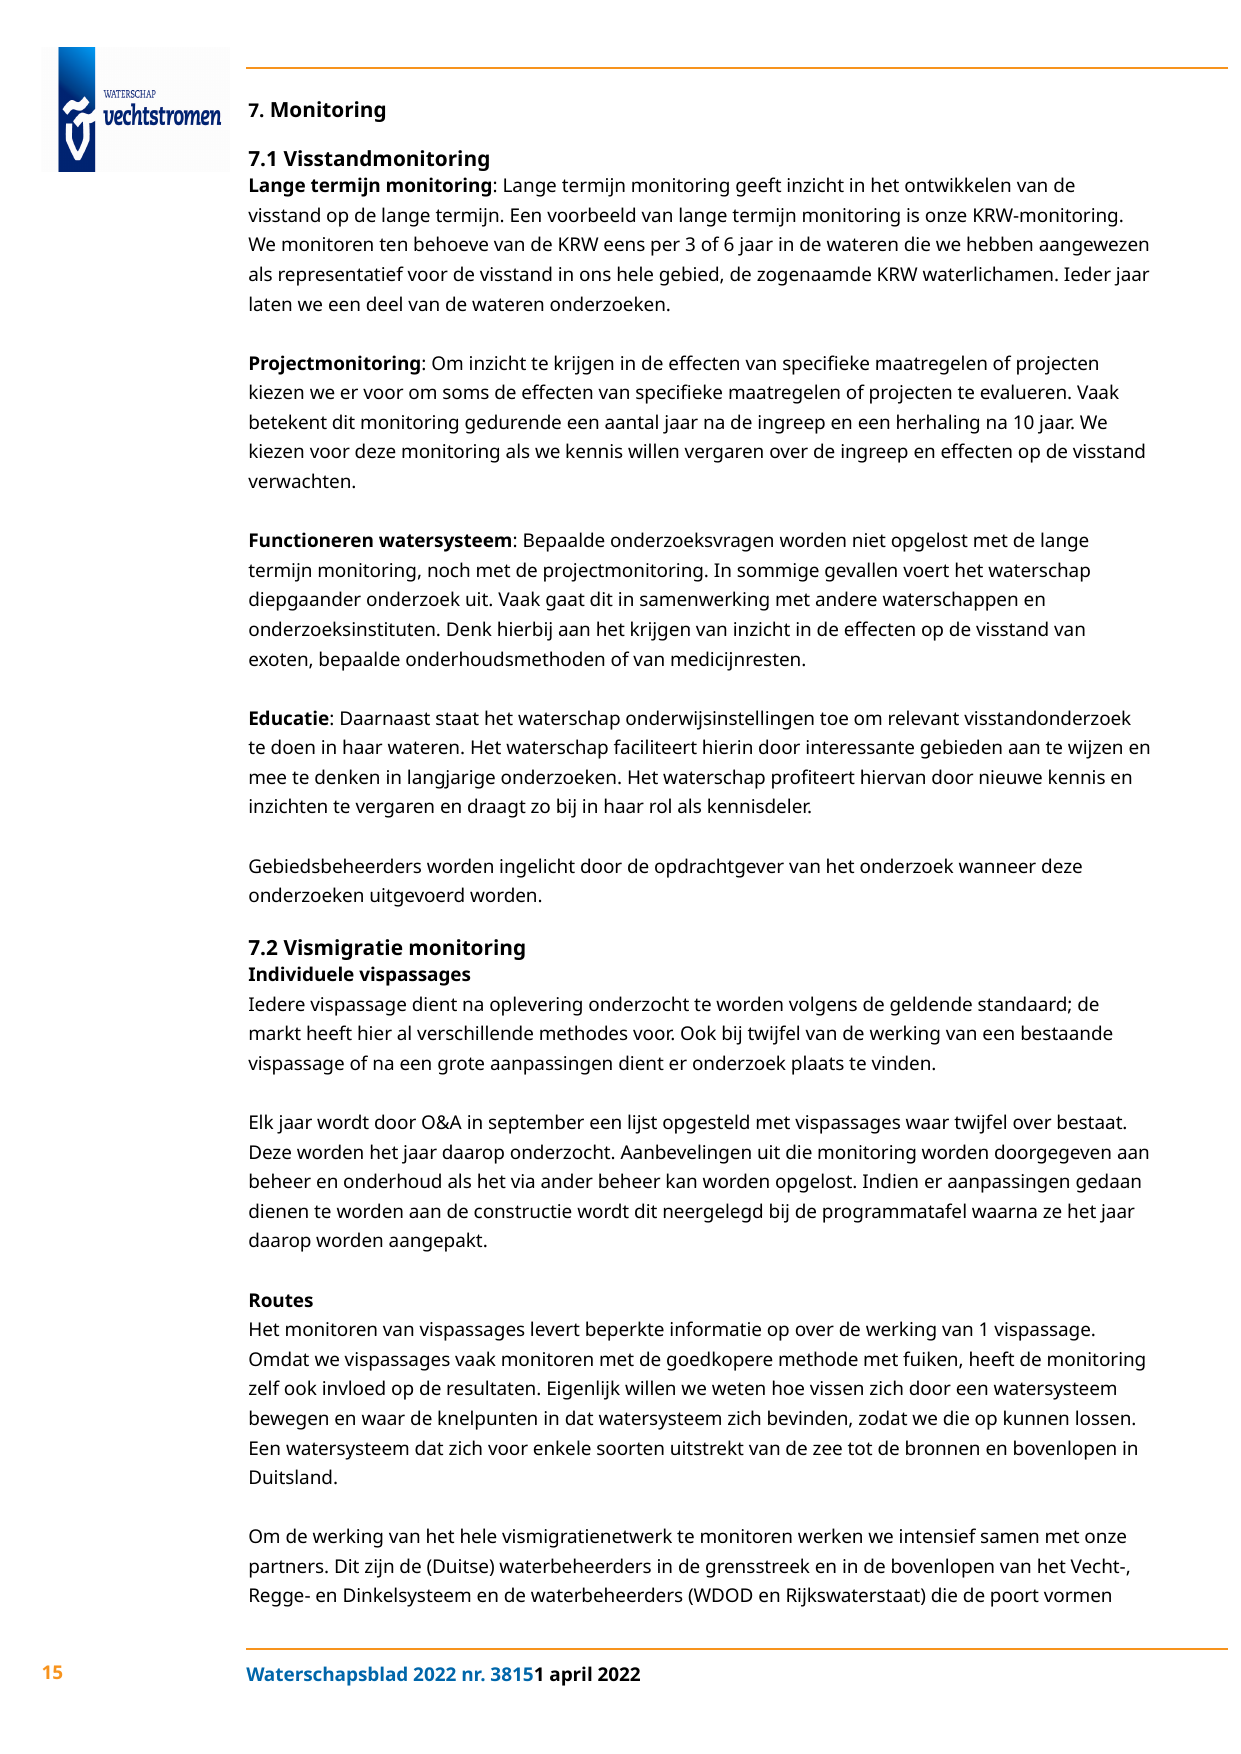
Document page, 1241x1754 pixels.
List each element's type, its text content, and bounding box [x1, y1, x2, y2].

text Projectmonitoring: Om inzicht te krijgen in de effecten van specifieke maatregelen of projecten kiezen we er voor om soms de effecten van specifieke maatregelen of projecten te evalueren. Vaak betekent dit monitoring gedurende een aantal jaar na de ingreep en een herhaling na 10 jaar. We kiezen voor deze monitoring als we kennis willen vergaren over de ingreep en effecten op de visstand verwachten. [248, 350, 1152, 494]
text Het monitoren van vispassages levert beperkte informatie op over de werking van 1 vispassage. Omdat we vispassages vaak monitoren met de goedkopere methode met fuiken, heeft de monitoring zelf ook invloed op de resultaten. Eigenlijk willen we weten hoe vissen zich door een watersysteem bewegen en waar de knelpunten in dat watersysteem zich bevinden, zodat we die op kunnen lossen. Een watersysteem dat zich voor enkele soorten uitstrekt van de zee tot de bronnen en bovenlopen in Duitsland. [248, 1316, 1152, 1490]
text 7.2 Vismigratie monitoring [248, 933, 1152, 961]
text Individuele vispassages [248, 961, 1152, 987]
text 7. Monitoring [248, 95, 1152, 123]
text Lange termijn monitoring: Lange termijn monitoring geeft inzicht in het ontwikkelen van de visstand op de lange termijn. Een voorbeeld van lange termijn monitoring is onze KRW-monitoring. We monitoren ten behoeve van de KRW eens per 3 of 6 jaar in de wateren die we hebben aangewezen als representatief voor de visstand in ons hele gebied, de zogenaamde KRW waterlichamen. Ieder jaar laten we een deel van de wateren onderzoeken. [248, 172, 1152, 317]
picture [41, 47, 231, 172]
text Gebiedsbeheerders worden ingelicht door de opdrachtgever van het onderzoek wanneer deze onderzoeken uitgevoerd worden. [248, 853, 1152, 908]
text Educatie: Daarnaast staat het waterschap onderwijsinstellingen toe om relevant visstandonderzoek te doen in haar wateren. Het waterschap faciliteert hierin door interessante gebieden aan te wijzen en mee te denken in langjarige onderzoeken. Het waterschap profiteert hiervan door nieuwe kennis en inzichten te vergaren en draagt zo bij in haar rol als kennisdeler. [248, 705, 1152, 819]
text Functioneren watersysteem: Bepaalde onderzoeksvragen worden niet opgelost met de lange termijn monitoring, noch met de projectmonitoring. In sommige gevallen voert het waterschap diepgaander onderzoek uit. Vaak gaat dit in samenwerking met andere waterschappen en onderzoeksinstituten. Denk hierbij aan het krijgen van inzicht in de effecten op de visstand van exoten, bepaalde onderhoudsmethoden of van medicijnresten. [248, 527, 1152, 672]
text Om de werking van het hele vismigratienetwerk te monitoren werken we intensief samen met onze partners. Dit zijn de (Duitse) waterbeheerders in de grensstreek en in de bovenlopen van het Vecht-, Regge- en Dinkelsysteem en de waterbeheerders (WDOD en Rijkswaterstaat) die de poort vormen [248, 1523, 1152, 1608]
text Elk jaar wordt door O&A in september een lijst opgesteld met vispassages waar twijfel over bestaat. Deze worden het jaar daarop onderzocht. Aanbevelingen uit die monitoring worden doorgegeven aan beheer en onderhoud als het via ander beheer kan worden opgelost. Indien er aanpassingen gedaan dienen te worden aan de constructie wordt dit neergelegd bij de programmatafel waarna ze het jaar daarop worden aangepakt. [248, 1109, 1152, 1253]
text Routes [248, 1287, 1152, 1312]
text Iedere vispassage dient na oplevering onderzocht te worden volgens de geldende standaard; de markt heeft hier al verschillende methodes voor. Ook bij twijfel van de werking van een bestaande vispassage of na een grote aanpassingen dient er onderzoek plaats te vinden. [248, 991, 1152, 1076]
text 7.1 Visstandmonitoring [248, 144, 1152, 172]
